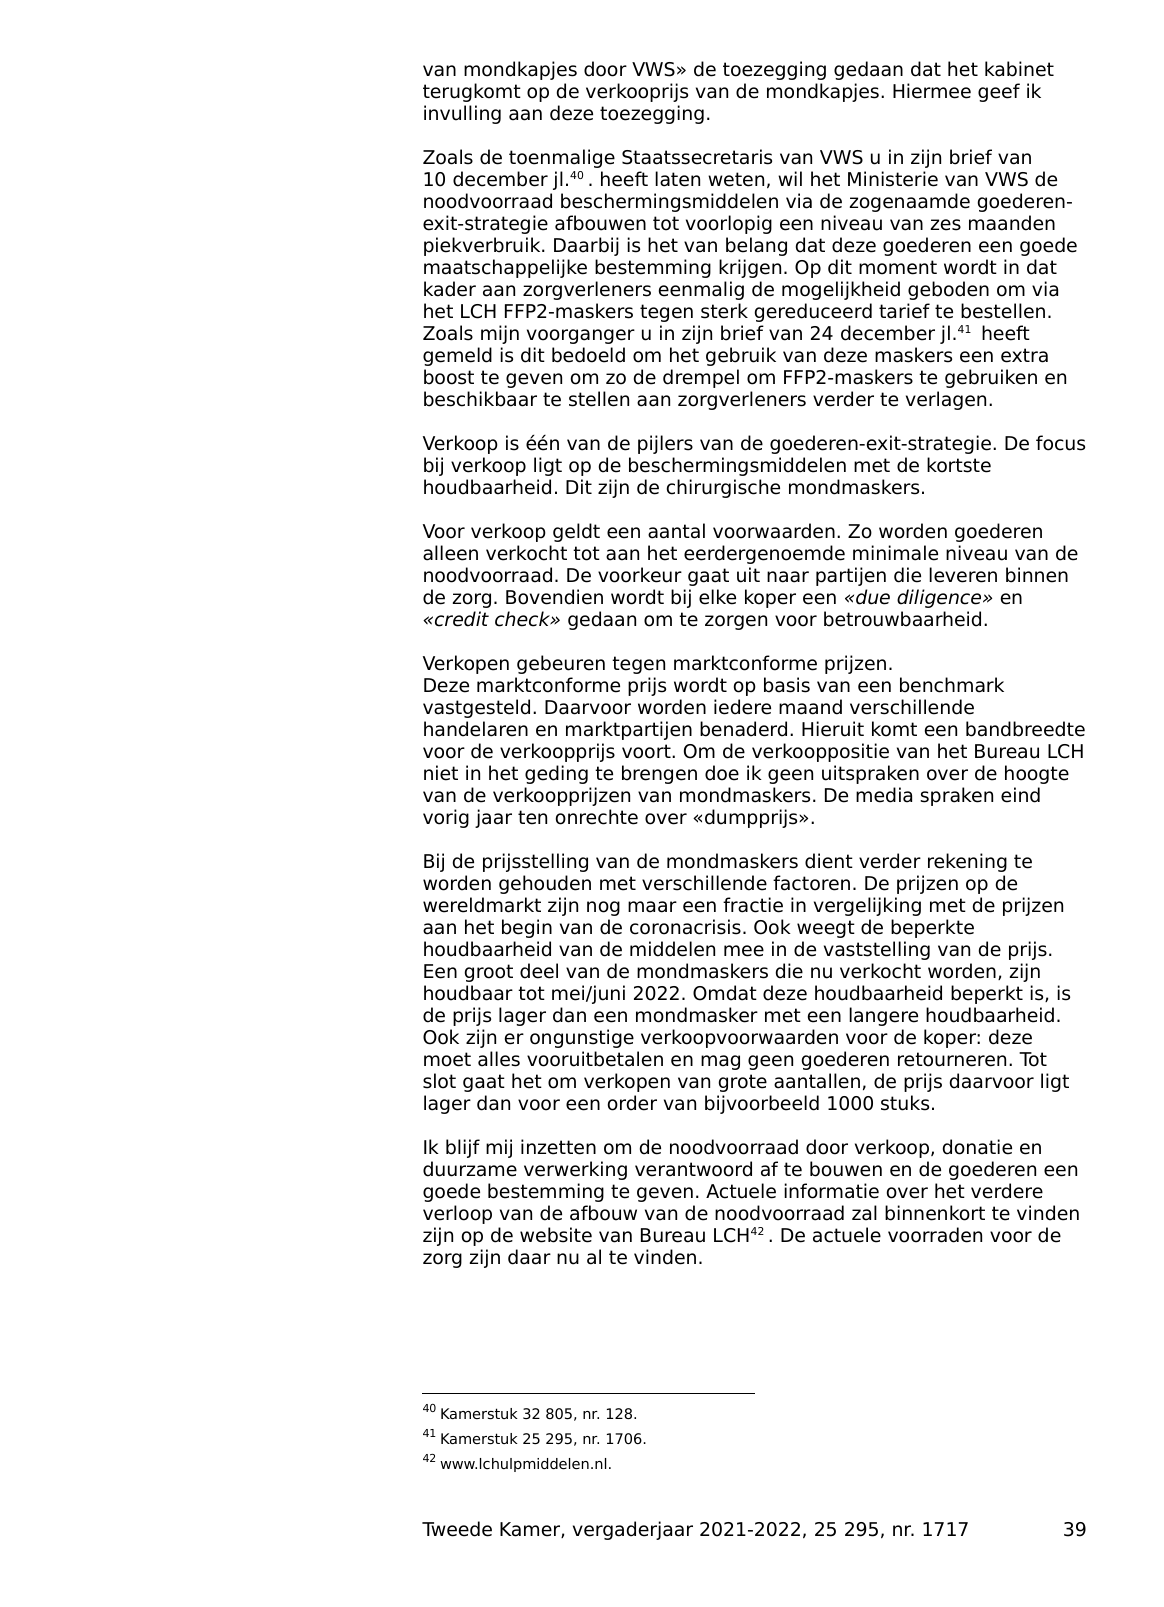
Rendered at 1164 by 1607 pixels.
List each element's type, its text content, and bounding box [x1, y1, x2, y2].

text Deze marktconforme prijs wordt op basis van een benchmark vastgesteld. Daarvoor worden iedere maand verschillende handelaren en marktpartijen benaderd. Hieruit komt een bandbreedte voor de verkoopprijs voort. Om de verkooppositie van het Bureau LCH niet in het geding te brengen doe ik geen uitspraken over de hoogte van de verkoopprijzen van mondmaskers. De media spraken eind vorig jaar ten onrechte over «dumpprijs». [422, 675, 1087, 829]
text www.lchulpmiddelen.nl. [422, 1452, 1087, 1474]
text Voor verkoop geldt een aantal voorwaarden. Zo worden goederen alleen verkocht tot aan het eerdergenoemde minimale niveau van de noodvoorraad. De voorkeur gaat uit naar partijen die leveren binnen de zorg. Bovendien wordt bij elke koper een «due diligence» en «credit check» gedaan om te zorgen voor betrouwbaarheid. [422, 521, 1087, 631]
text Kamerstuk 32 805, nr. 128. [422, 1402, 1087, 1424]
text Zoals de toenmalige Staatssecretaris van VWS u in zijn brief van 10 december jl.. heeft laten weten, wil het Ministerie van VWS de noodvoorraad beschermingsmiddelen via de zogenaamde goederen-exit-strategie afbouwen tot voorlopig een niveau van zes maanden piekverbruik. Daarbij is het van belang dat deze goederen een goede maatschappelijke bestemming krijgen. Op dit moment wordt in dat kader aan zorgverleners eenmalig de mogelijkheid geboden om via het LCH FFP2-maskers tegen sterk gereduceerd tarief te bestellen. Zoals mijn voorganger u in zijn brief van 24 december jl. heeft gemeld is dit bedoeld om het gebruik van deze maskers een extra boost te geven om zo de drempel om FFP2-maskers te gebruiken en beschikbaar te stellen aan zorgverleners verder te verlagen. [422, 147, 1087, 411]
text van mondkapjes door VWS» de toezegging gedaan dat het kabinet terugkomt op de verkooprijs van de mondkapjes. Hiermee geef ik invulling aan deze toezegging. [422, 59, 1087, 125]
text Verkoop is één van de pijlers van de goederen-exit-strategie. De focus bij verkoop ligt op de beschermingsmiddelen met de kortste houdbaarheid. Dit zijn de chirurgische mondmaskers. [422, 433, 1087, 499]
text Ik blijf mij inzetten om de noodvoorraad door verkoop, donatie en duurzame verwerking verantwoord af te bouwen en de goederen een goede bestemming te geven. Actuele informatie over het verdere verloop van de afbouw van de noodvoorraad zal binnenkort te vinden zijn op de website van Bureau LCH. De actuele voorraden voor de zorg zijn daar nu al te vinden. [422, 1137, 1087, 1269]
text Kamerstuk 25 295, nr. 1706. [422, 1427, 1087, 1449]
text Verkopen gebeuren tegen marktconforme prijzen. [422, 653, 1087, 675]
text Bij de prijsstelling van de mondmaskers dient verder rekening te worden gehouden met verschillende factoren. De prijzen op de wereldmarkt zijn nog maar een fractie in vergelijking met de prijzen aan het begin van de coronacrisis. Ook weegt de beperkte houdbaarheid van de middelen mee in de vaststelling van de prijs. Een groot deel van de mondmaskers die nu verkocht worden, zijn houdbaar tot mei/juni 2022. Omdat deze houdbaarheid beperkt is, is de prijs lager dan een mondmasker met een langere houdbaarheid. Ook zijn er ongunstige verkoopvoorwaarden voor de koper: deze moet alles vooruitbetalen en mag geen goederen retourneren. Tot slot gaat het om verkopen van grote aantallen, de prijs daarvoor ligt lager dan voor een order van bijvoorbeeld 1000 stuks. [422, 851, 1087, 1115]
